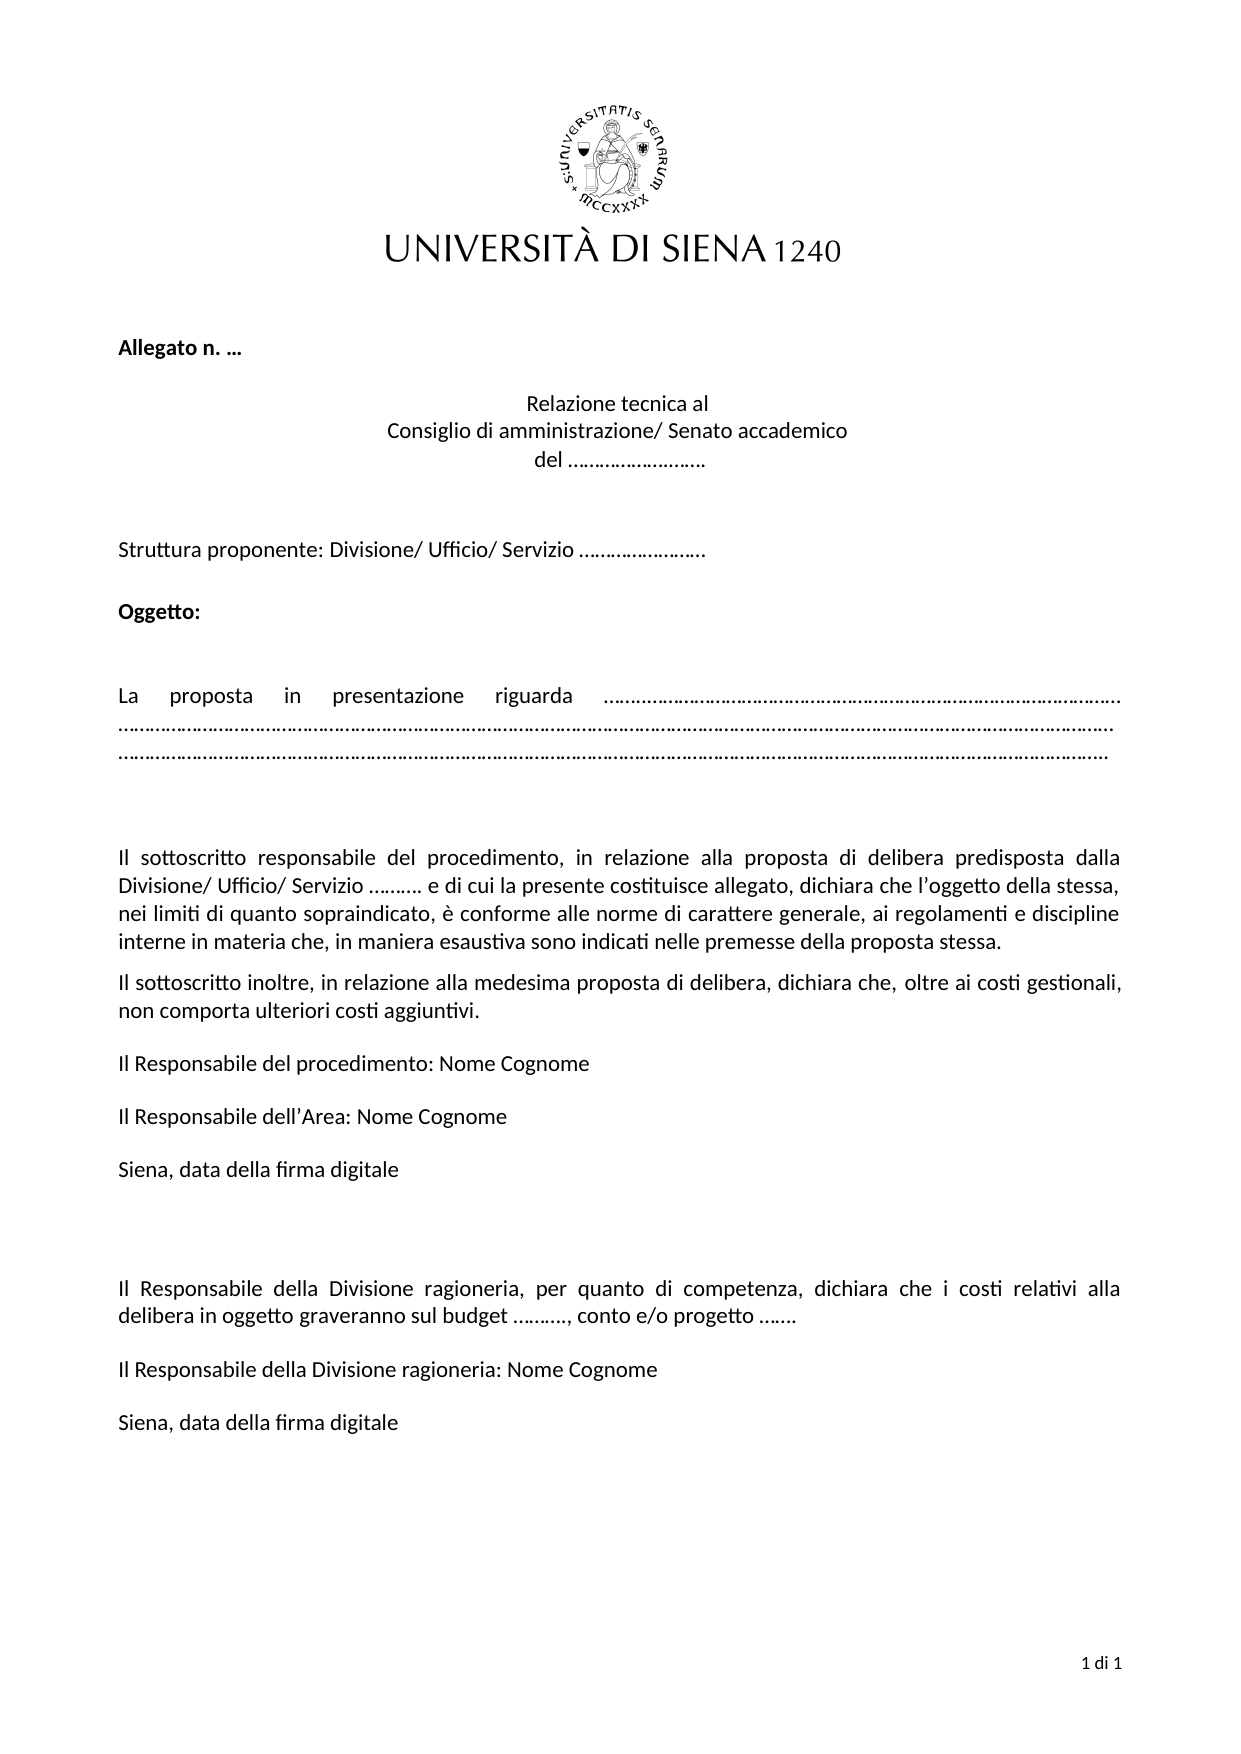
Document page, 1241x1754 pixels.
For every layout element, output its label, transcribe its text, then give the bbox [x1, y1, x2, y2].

list Siena, data della firma digitale [118, 1155, 1122, 1183]
picture [258, 0, 986, 340]
text del ……………….……. [118, 445, 1122, 473]
text Siena, data della firma digitale [118, 1408, 1122, 1436]
text Consiglio di amministrazione/ Senato accademico [118, 417, 1122, 445]
list Il Responsabile dell’Area: Nome Cognome [118, 1102, 1122, 1130]
text Il Responsabile della Divisione ragioneria, per quanto di competenza, dichiara che i costi relativi alla delibera in oggetto graveranno sul budget ………., conto e/o progetto ……. [118, 1274, 1122, 1330]
text Allegato n. … [118, 333, 1122, 361]
text Il sottoscritto inoltre, in relazione alla medesima proposta di delibera, dichiara che, oltre ai costi gestionali, non comporta ulteriori costi aggiuntivi. [118, 968, 1122, 1024]
text Il sottoscritto responsabile del procedimento, in relazione alla proposta di delibera predisposta dalla Divisione/ Ufficio/ Servizio ………. e di cui la presente costituisce allegato, dichiara che l’oggetto della stessa, nei limiti di quanto sopraindicato, è conforme alle norme di carattere generale, ai regolamenti e discipline interne in materia che, in maniera esaustiva sono indicati nelle premesse della proposta stessa. [118, 843, 1122, 956]
list Il Responsabile del procedimento: Nome Cognome [118, 1049, 1122, 1077]
text Oggetto: [118, 597, 1122, 625]
text Struttura proponente: Divisione/ Ufficio/ Servizio …………………… [118, 535, 1122, 563]
text La proposta in presentazione riguarda ……..……………………………………………………………………………… …………………………………………………………………………………………………………………………………………………………………………………………………………………………………………………………………………………………………………………………………………….. [118, 681, 1122, 765]
text Il Responsabile della Divisione ragioneria: Nome Cognome [118, 1355, 1122, 1383]
subtitle Relazione tecnica al [118, 389, 1122, 417]
